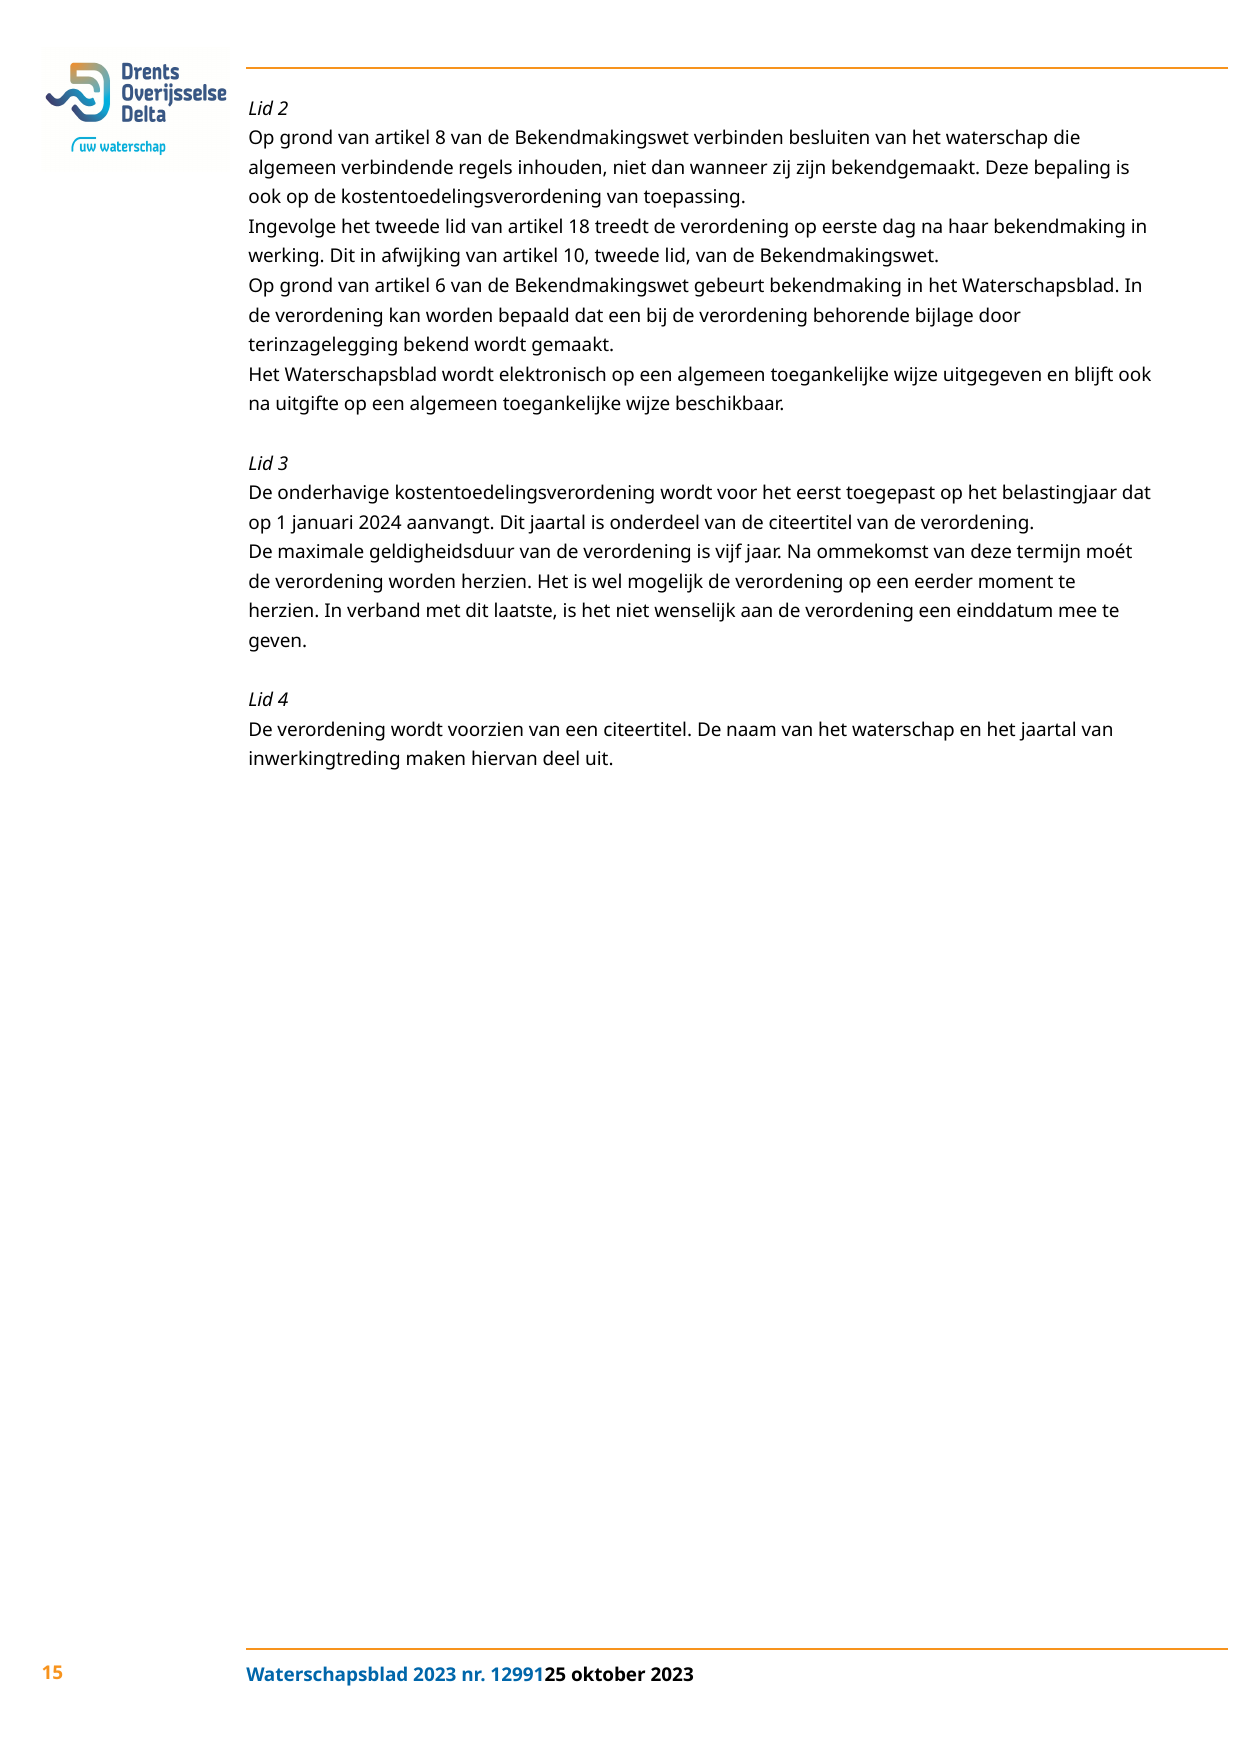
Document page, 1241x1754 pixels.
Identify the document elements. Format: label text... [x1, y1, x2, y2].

text De maximale geldigheidsduur van de verordening is vijf jaar. Na ommekomst van deze termijn moét de verordening worden herzien. Het is wel mogelijk de verordening op een eerder moment te herzien. In verband met dit laatste, is het niet wenselijk aan de verordening een einddatum mee te geven. [248, 538, 1152, 653]
text Lid 2 [248, 95, 1152, 121]
text Op grond van artikel 6 van de Bekendmakingswet gebeurt bekendmaking in het Waterschapsblad. In de verordening kan worden bepaald dat een bij de verordening behorende bijlage door terinzagelegging bekend wordt gemaakt. [248, 272, 1152, 357]
text De verordening wordt voorzien van een citeertitel. De naam van het waterschap en het jaartal van inwerkingtreding maken hiervan deel uit. [248, 716, 1152, 771]
text Het Waterschapsblad wordt elektronisch op een algemeen toegankelijke wijze uitgegeven en blijft ook na uitgifte op een algemeen toegankelijke wijze beschikbaar. [248, 361, 1152, 416]
text De onderhavige kostentoedelingsverordening wordt voor het eerst toegepast op het belastingjaar dat op 1 januari 2024 aanvangt. Dit jaartal is onderdeel van de citeertitel van de verordening. [248, 479, 1152, 535]
text Op grond van artikel 8 van de Bekendmakingswet verbinden besluiten van het waterschap die algemeen verbindende regels inhouden, niet dan wanneer zij zijn bekendgemaakt. Deze bepaling is ook op de kostentoedelingsverordening van toepassing. [248, 124, 1152, 209]
text Lid 3 [248, 450, 1152, 476]
text Lid 4 [248, 686, 1152, 712]
picture [41, 47, 231, 172]
text Ingevolge het tweede lid van artikel 18 treedt de verordening op eerste dag na haar bekendmaking in werking. Dit in afwijking van artikel 10, tweede lid, van de Bekendmakingswet. [248, 213, 1152, 268]
